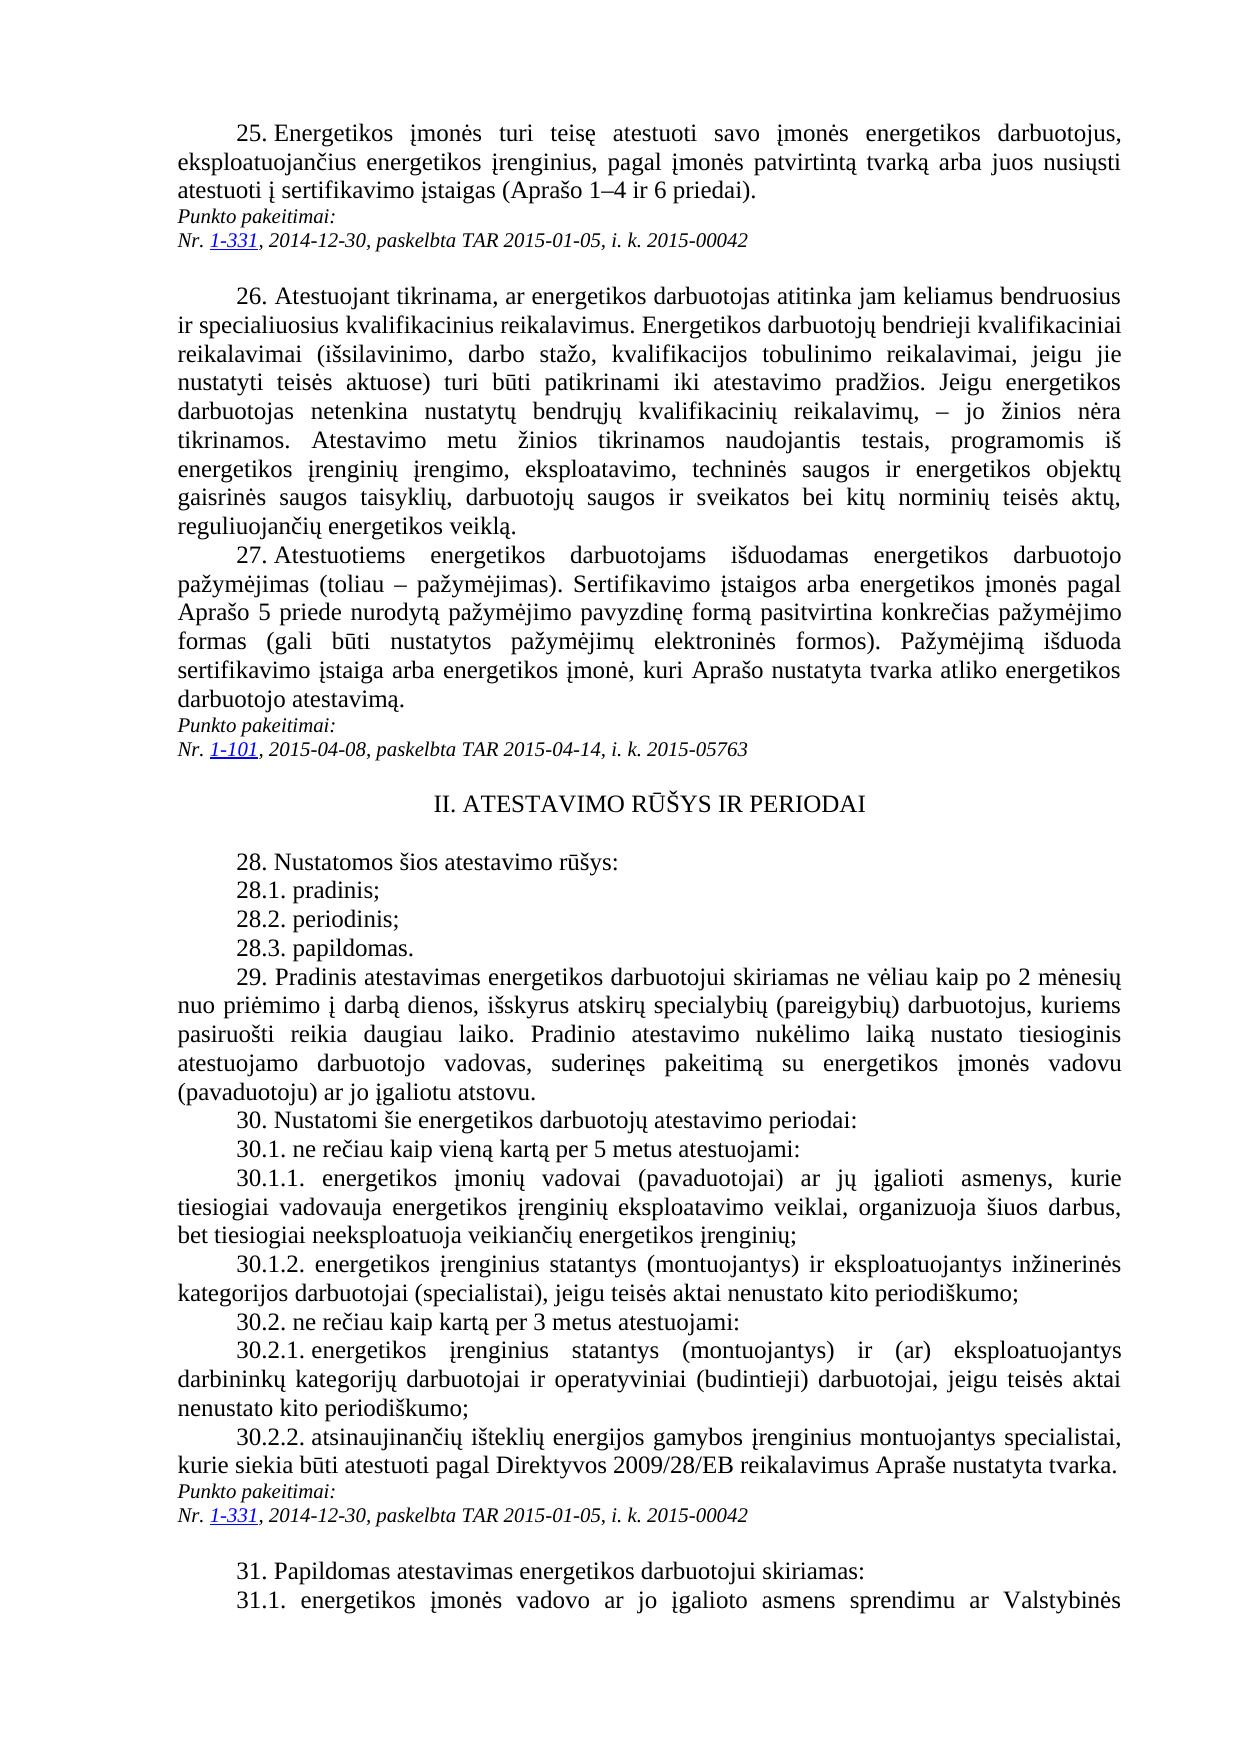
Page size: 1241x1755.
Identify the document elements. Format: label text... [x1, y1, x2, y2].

text 30.1.1. energetikos įmonių vadovai (pavaduotojai) ar jų įgalioti asmenys, kurie tiesiogiai vadovauja energetikos įrenginių eksploatavimo veiklai, organizuoja šiuos darbus, bet tiesiogiai neeksploatuoja veikiančių energetikos įrenginių; [177, 1163, 1122, 1249]
text 25. Energetikos įmonės turi teisę atestuoti savo įmonės energetikos darbuotojus, eksploatuojančius energetikos įrenginius, pagal įmonės patvirtintą tvarką arba juos nusiųsti atestuoti į sertifikavimo įstaigas (Aprašo 1–4 ir 6 priedai). [177, 118, 1122, 204]
text 31.1. energetikos įmonės vadovo ar jo įgalioto asmens sprendimu ar Valstybinės [177, 1585, 1122, 1614]
text 31. Papildomas atestavimas energetikos darbuotojui skiriamas: [177, 1556, 1122, 1585]
text Punkto pakeitimai: [177, 1479, 1122, 1503]
text 28.2. periodinis; [177, 904, 1122, 933]
text 27. Atestuotiems energetikos darbuotojams išduodamas energetikos darbuotojo pažymėjimas (toliau – pažymėjimas). Sertifikavimo įstaigos arba energetikos įmonės pagal Aprašo 5 priede nurodytą pažymėjimo pavyzdinę formą pasitvirtina konkrečias pažymėjimo formas (gali būti nustatytos pažymėjimų elektroninės formos). Pažymėjimą išduoda sertifikavimo įstaiga arba energetikos įmonė, kuri Aprašo nustatyta tvarka atliko energetikos darbuotojo atestavimą. [177, 540, 1122, 712]
text 28.3. papildomas. [177, 933, 1122, 962]
text 28. Nustatomos šios atestavimo rūšys: [177, 847, 1122, 876]
text 28.1. pradinis; [177, 876, 1122, 904]
text 26. Atestuojant tikrinama, ar energetikos darbuotojas atitinka jam keliamus bendruosius ir specialiuosius kvalifikacinius reikalavimus. Energetikos darbuotojų bendrieji kvalifikaciniai reikalavimai (išsilavinimo, darbo stažo, kvalifikacijos tobulinimo reikalavimai, jeigu jie nustatyti teisės aktuose) turi būti patikrinami iki atestavimo pradžios. Jeigu energetikos darbuotojas netenkina nustatytų bendrųjų kvalifikacinių reikalavimų, – jo žinios nėra tikrinamos. Atestavimo metu žinios tikrinamos naudojantis testais, programomis iš energetikos įrenginių įrengimo, eksploatavimo, techninės saugos ir energetikos objektų gaisrinės saugos taisyklių, darbuotojų saugos ir sveikatos bei kitų norminių teisės aktų, reguliuojančių energetikos veiklą. [177, 281, 1122, 540]
text 30. Nustatomi šie energetikos darbuotojų atestavimo periodai: [177, 1106, 1122, 1134]
text 30.1.2. energetikos įrenginius statantys (montuojantys) ir eksploatuojantys inžinerinės kategorijos darbuotojai (specialistai), jeigu teisės aktai nenustato kito periodiškumo; [177, 1249, 1122, 1307]
text II. ATESTAVIMO RŪŠYS IR PERIODAI [177, 789, 1122, 818]
text 30.2.1. energetikos įrenginius statantys (montuojantys) ir (ar) eksploatuojantys darbininkų kategorijų darbuotojai ir operatyviniai (budintieji) darbuotojai, jeigu teisės aktai nenustato kito periodiškumo; [177, 1336, 1122, 1422]
text 29. Pradinis atestavimas energetikos darbuotojui skiriamas ne vėliau kaip po 2 mėnesių nuo priėmimo į darbą dienos, išskyrus atskirų specialybių (pareigybių) darbuotojus, kuriems pasiruošti reikia daugiau laiko. Pradinio atestavimo nukėlimo laiką nustato tiesioginis atestuojamo darbuotojo vadovas, suderinęs pakeitimą su energetikos įmonės vadovu (pavaduotoju) ar jo įgaliotu atstovu. [177, 962, 1122, 1106]
text Punkto pakeitimai: [177, 204, 1122, 228]
text 30.2. ne rečiau kaip kartą per 3 metus atestuojami: [177, 1307, 1122, 1336]
text Nr. 1-331, 2014-12-30, paskelbta TAR 2015-01-05, i. k. 2015-00042 [177, 1503, 1122, 1527]
text Punkto pakeitimai: [177, 712, 1122, 737]
text Nr. 1-101, 2015-04-08, paskelbta TAR 2015-04-14, i. k. 2015-05763 [177, 737, 1122, 761]
text 30.1. ne rečiau kaip vieną kartą per 5 metus atestuojami: [177, 1134, 1122, 1163]
text Nr. 1-331, 2014-12-30, paskelbta TAR 2015-01-05, i. k. 2015-00042 [177, 228, 1122, 252]
text 30.2.2. atsinaujinančių išteklių energijos gamybos įrenginius montuojantys specialistai, kurie siekia būti atestuoti pagal Direktyvos 2009/28/EB reikalavimus Apraše nustatyta tvarka. [177, 1422, 1122, 1479]
